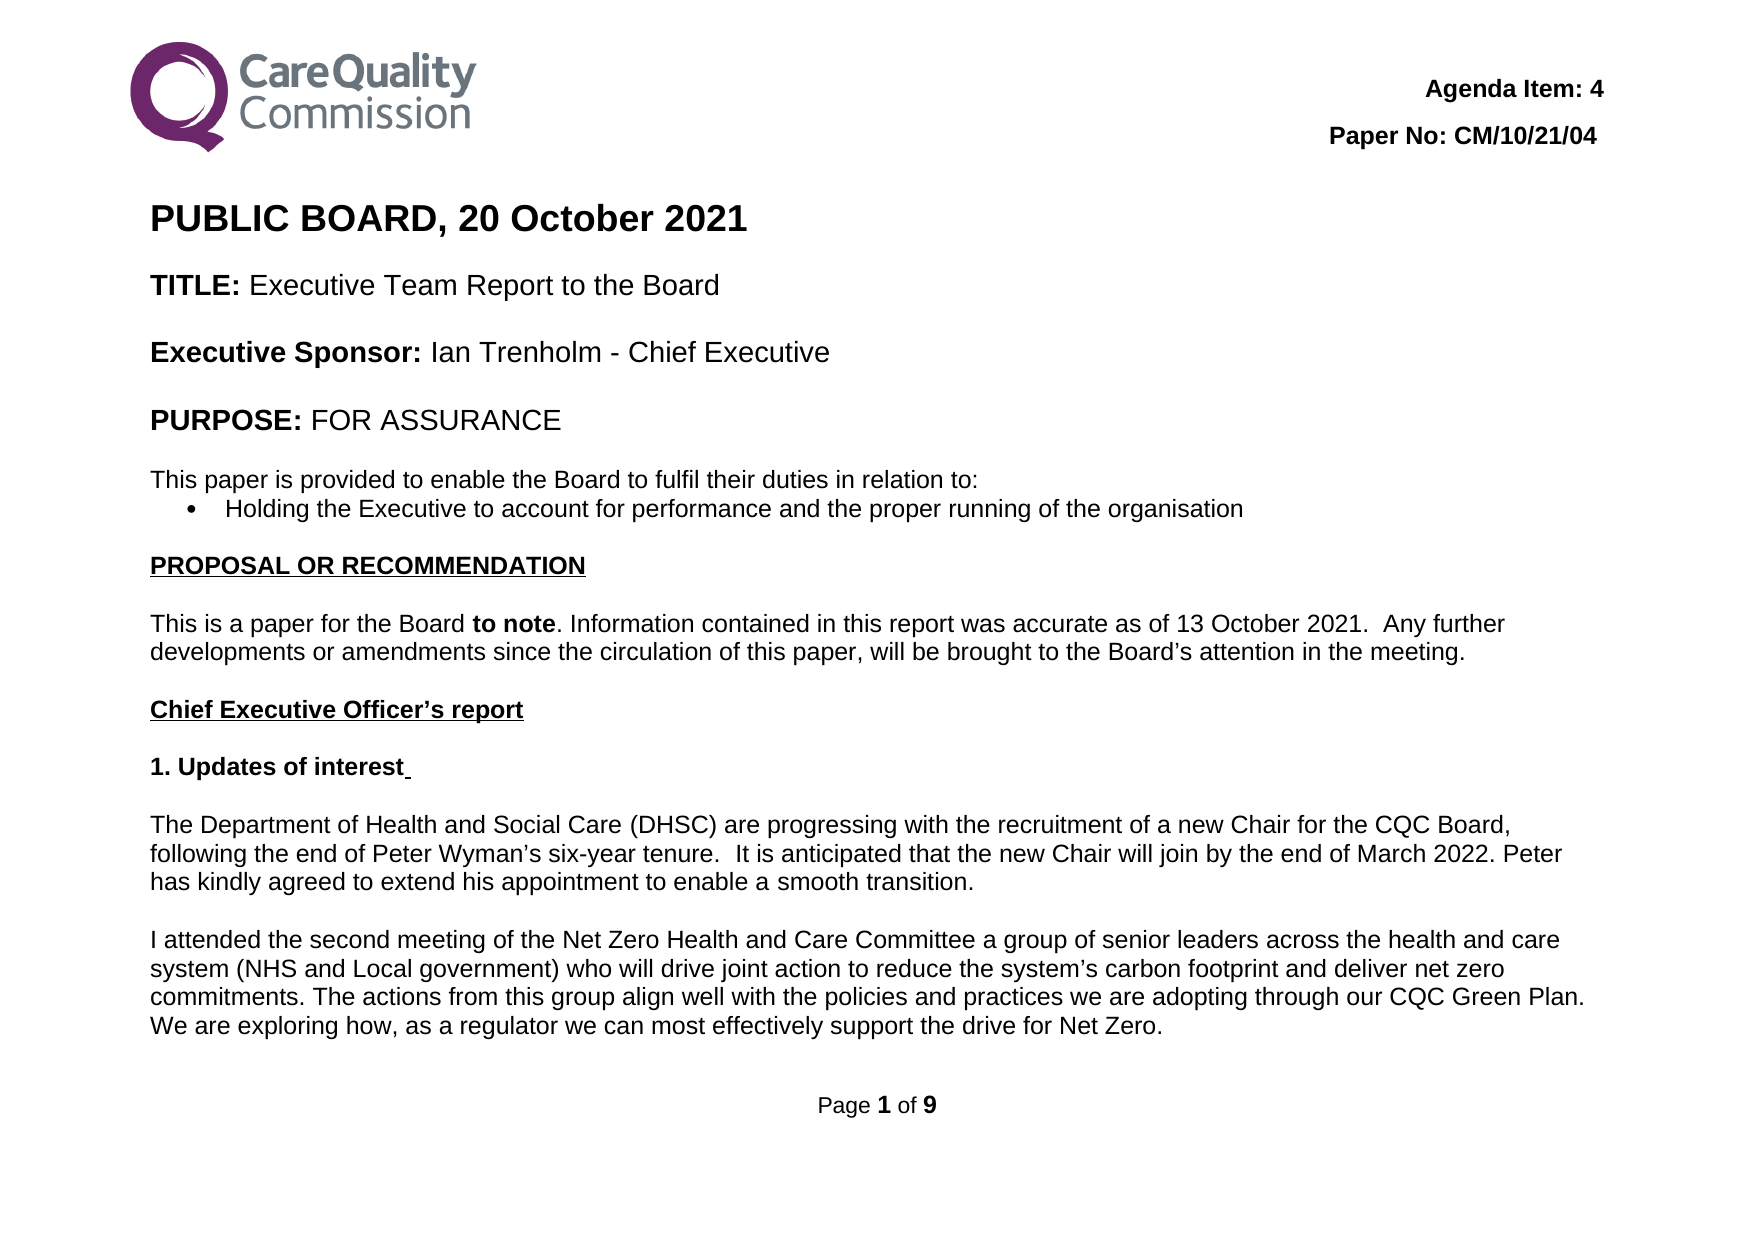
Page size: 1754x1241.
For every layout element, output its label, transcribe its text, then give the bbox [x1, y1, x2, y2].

text PROPOSAL OR RECOMMENDATION [150, 551, 1604, 580]
text Executive Sponsor: Ian Trenholm - Chief Executive [150, 336, 1604, 369]
list Holding the Executive to account for performance and the proper running of the organisation [187, 494, 1604, 522]
text TITLE: Executive Team Report to the Board [150, 268, 1604, 302]
text This is a paper for the Board to note. Information contained in this report was accurate as of 13 October 2021. Any further developments or amendments since the circulation of this paper, will be brought to the Board’s attention in the meeting. [150, 609, 1604, 666]
text 1. Updates of interest [150, 752, 1604, 781]
text The Department of Health and Social Care (DHSC) are progressing with the recruitment of a new Chair for the CQC Board, following the end of Peter Wyman’s six-year tenure. It is anticipated that the new Chair will join by the end of March 2022. Peter has kindly agreed to extend his appointment to enable a smooth transition. [150, 810, 1604, 896]
text This paper is provided to enable the Board to fulfil their duties in relation to: [150, 465, 1604, 494]
text PURPOSE: FOR ASSURANCE [150, 403, 1604, 436]
text Chief Executive Officer’s report [150, 695, 1604, 724]
text PUBLIC BOARD, 20 October 2021 [150, 197, 1604, 240]
text I attended the second meeting of the Net Zero Health and Care Committee a group of senior leaders across the health and care system (NHS and Local government) who will drive joint action to reduce the system’s carbon footprint and deliver net zero commitments. The actions from this group align well with the policies and practices we are adopting through our CQC Green Plan. We are exploring how, as a regulator we can most effectively support the drive for Net Zero. [150, 925, 1604, 1040]
